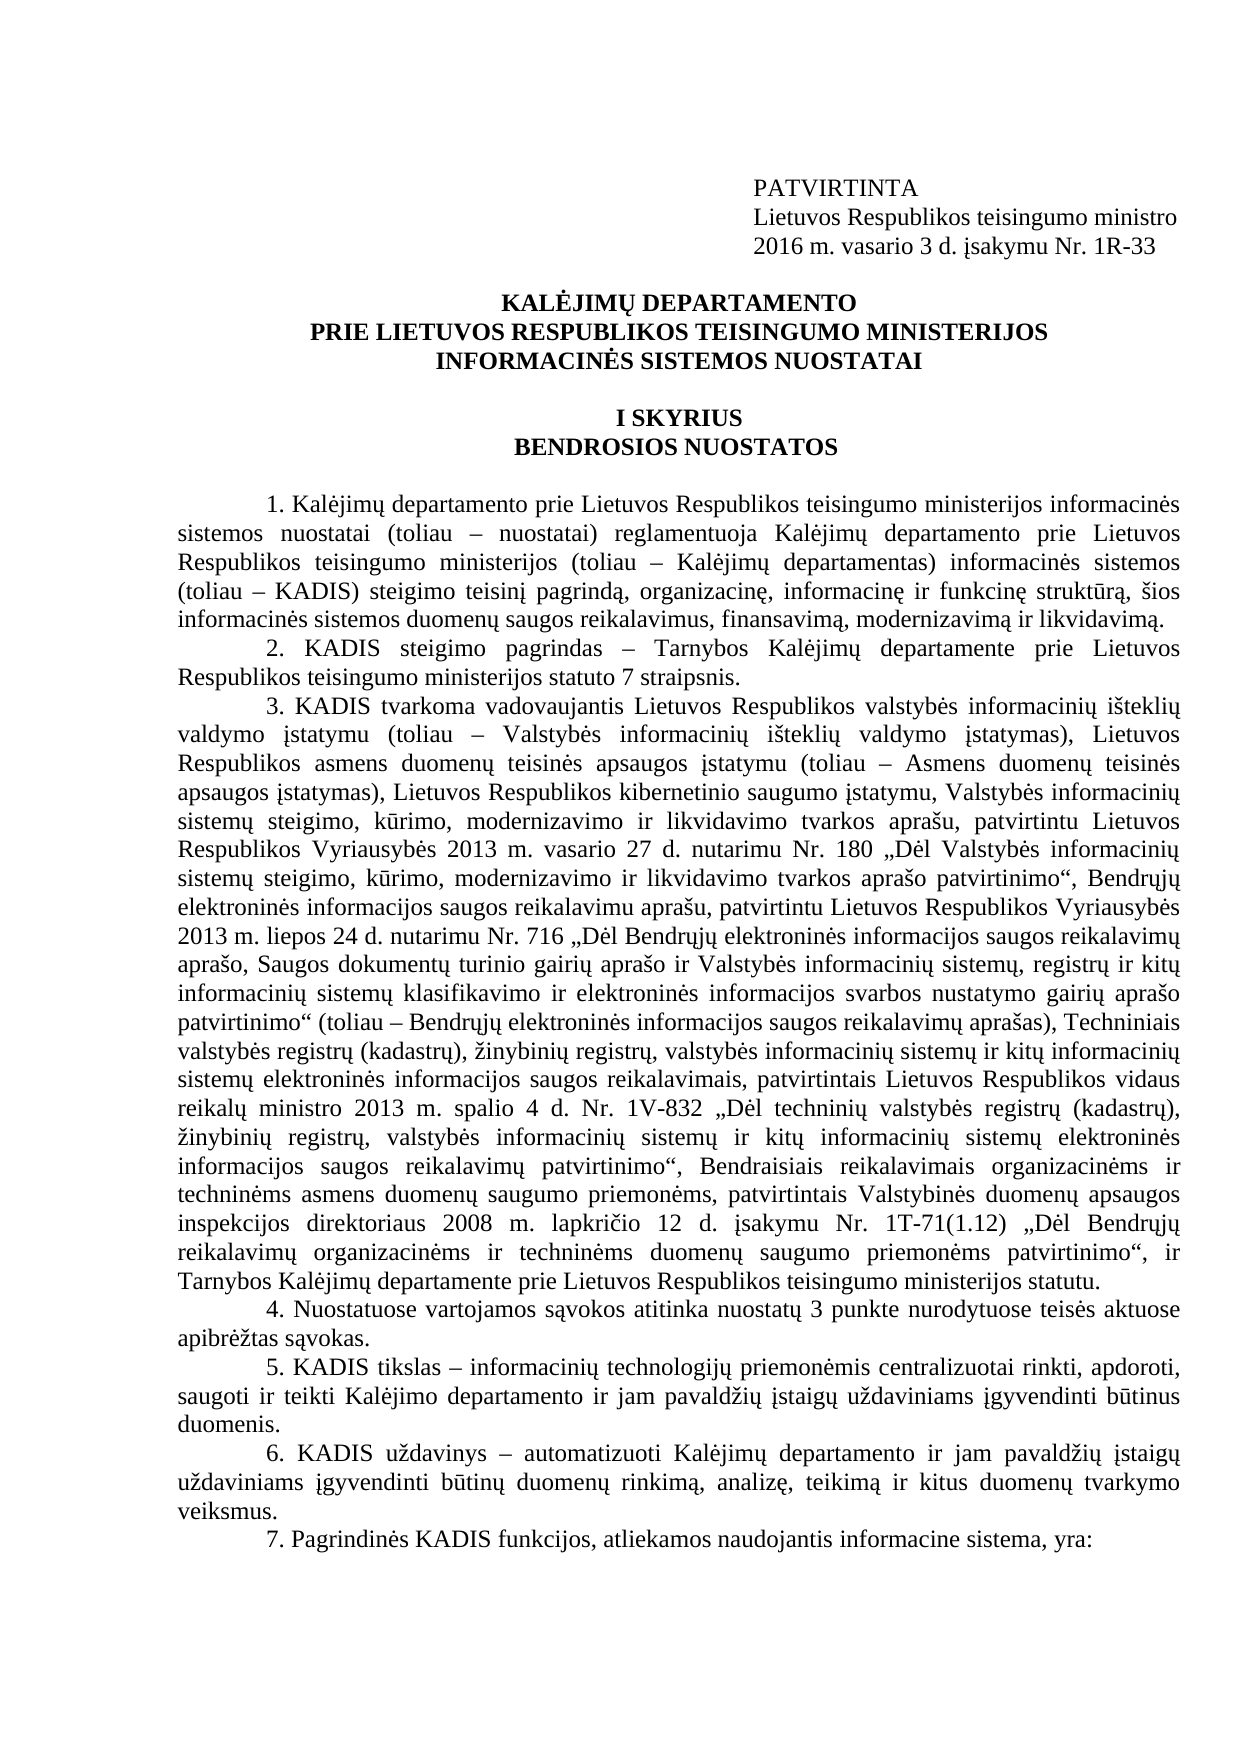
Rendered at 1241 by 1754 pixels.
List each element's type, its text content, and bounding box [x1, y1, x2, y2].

text KALĖJIMŲ DEPARTAMENTO [177, 288, 1181, 317]
text 2. KADIS steigimo pagrindas – Tarnybos Kalėjimų departamente prie Lietuvos Respublikos teisingumo ministerijos statuto 7 straipsnis. [177, 633, 1181, 691]
text PATVIRTINTA [753, 173, 1181, 202]
text 5. KADIS tikslas – informacinių technologijų priemonėmis centralizuotai rinkti, apdoroti, saugoti ir teikti Kalėjimo departamento ir jam pavaldžių įstaigų uždaviniams įgyvendinti būtinus duomenis. [177, 1352, 1181, 1438]
text 3. KADIS tvarkoma vadovaujantis Lietuvos Respublikos valstybės informacinių išteklių valdymo įstatymu (toliau – Valstybės informacinių išteklių valdymo įstatymas), Lietuvos Respublikos asmens duomenų teisinės apsaugos įstatymu (toliau – Asmens duomenų teisinės apsaugos įstatymas), Lietuvos Respublikos kibernetinio saugumo įstatymu, Valstybės informacinių sistemų steigimo, kūrimo, modernizavimo ir likvidavimo tvarkos aprašu, patvirtintu Lietuvos Respublikos Vyriausybės 2013 m. vasario 27 d. nutarimu Nr. 180 „Dėl Valstybės informacinių sistemų steigimo, kūrimo, modernizavimo ir likvidavimo tvarkos aprašo patvirtinimo“, Bendrųjų elektroninės informacijos saugos reikalavimu aprašu, patvirtintu Lietuvos Respublikos Vyriausybės 2013 m. liepos 24 d. nutarimu Nr. 716 „Dėl Bendrųjų elektroninės informacijos saugos reikalavimų aprašo, Saugos dokumentų turinio gairių aprašo ir Valstybės informacinių sistemų, registrų ir kitų informacinių sistemų klasifikavimo ir elektroninės informacijos svarbos nustatymo gairių aprašo patvirtinimo“ (toliau – Bendrųjų elektroninės informacijos saugos reikalavimų aprašas), Techniniais valstybės registrų (kadastrų), žinybinių registrų, valstybės informacinių sistemų ir kitų informacinių sistemų elektroninės informacijos saugos reikalavimais, patvirtintais Lietuvos Respublikos vidaus reikalų ministro 2013 m. spalio 4 d. Nr. 1V-832 „Dėl techninių valstybės registrų (kadastrų), žinybinių registrų, valstybės informacinių sistemų ir kitų informacinių sistemų elektroninės informacijos saugos reikalavimų patvirtinimo“, Bendraisiais reikalavimais organizacinėms ir techninėms asmens duomenų saugumo priemonėms, patvirtintais Valstybinės duomenų apsaugos inspekcijos direktoriaus 2008 m. lapkričio 12 d. įsakymu Nr. 1T-71(1.12) „Dėl Bendrųjų reikalavimų organizacinėms ir techninėms duomenų saugumo priemonėms patvirtinimo“, ir Tarnybos Kalėjimų departamente prie Lietuvos Respublikos teisingumo ministerijos statutu. [177, 691, 1181, 1294]
text I SKYRIUS [177, 403, 1181, 432]
text INFORMACINĖS SISTEMOS NUOSTATAI [177, 346, 1181, 374]
text Lietuvos Respublikos teisingumo ministro [753, 202, 1181, 231]
text BENDROSIOS NUOSTATOS [177, 432, 1181, 461]
text 6. KADIS uždavinys – automatizuoti Kalėjimų departamento ir jam pavaldžių įstaigų uždaviniams įgyvendinti būtinų duomenų rinkimą, analizę, teikimą ir kitus duomenų tvarkymo veiksmus. [177, 1438, 1181, 1524]
text PRIE LIETUVOS RESPUBLIKOS TEISINGUMO MINISTERIJOS [177, 317, 1181, 346]
text 4. Nuostatuose vartojamos sąvokos atitinka nuostatų 3 punkte nurodytuose teisės aktuose apibrėžtas sąvokas. [177, 1294, 1181, 1352]
text 7. Pagrindinės KADIS funkcijos, atliekamos naudojantis informacine sistema, yra: [177, 1524, 1181, 1553]
text 2016 m. vasario 3 d. įsakymu Nr. 1R-33 [753, 231, 1181, 259]
text 1. Kalėjimų departamento prie Lietuvos Respublikos teisingumo ministerijos informacinės sistemos nuostatai (toliau – nuostatai) reglamentuoja Kalėjimų departamento prie Lietuvos Respublikos teisingumo ministerijos (toliau – Kalėjimų departamentas) informacinės sistemos (toliau – KADIS) steigimo teisinį pagrindą, organizacinę, informacinę ir funkcinę struktūrą, šios informacinės sistemos duomenų saugos reikalavimus, finansavimą, modernizavimą ir likvidavimą. [177, 489, 1181, 633]
